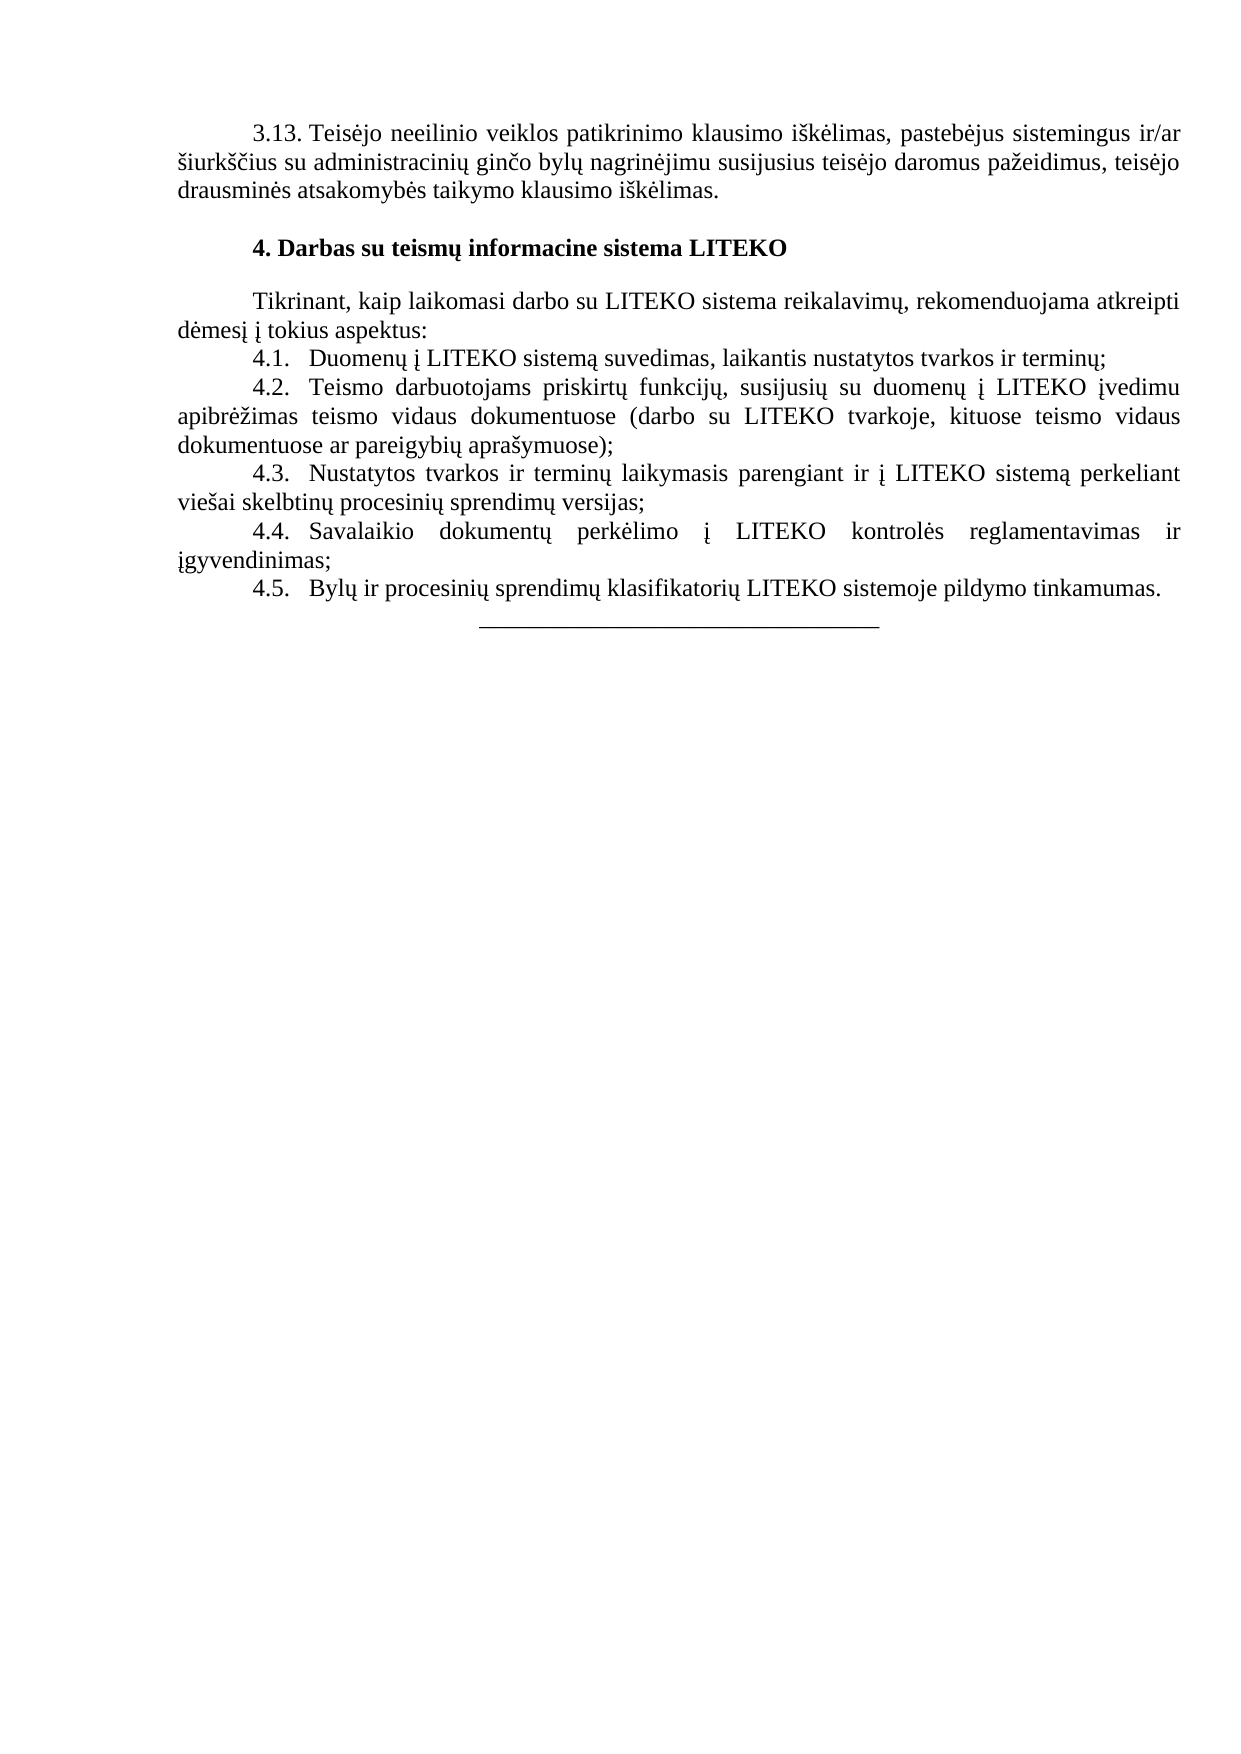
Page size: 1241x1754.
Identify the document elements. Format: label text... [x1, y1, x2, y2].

text Tikrinant, kaip laikomasi darbo su LITEKO sistema reikalavimų, rekomenduojama atkreipti dėmesį į tokius aspektus: [177, 286, 1181, 343]
text ________________________________ [177, 602, 1181, 631]
text 4. Darbas su teismų informacine sistema LITEKO [177, 233, 1181, 262]
text 3.13. Teisėjo neeilinio veiklos patikrinimo klausimo iškėlimas, pastebėjus sistemingus ir/ar šiurkščius su administracinių ginčo bylų nagrinėjimu susijusius teisėjo daromus pažeidimus, teisėjo drausminės atsakomybės taikymo klausimo iškėlimas. [177, 118, 1181, 204]
text 4.1. Duomenų į LITEKO sistemą suvedimas, laikantis nustatytos tvarkos ir terminų; [177, 343, 1181, 372]
text 4.5. Bylų ir procesinių sprendimų klasifikatorių LITEKO sistemoje pildymo tinkamumas. [177, 573, 1181, 602]
text 4.4. Savalaikio dokumentų perkėlimo į LITEKO kontrolės reglamentavimas ir įgyvendinimas; [177, 516, 1181, 573]
text 4.3. Nustatytos tvarkos ir terminų laikymasis parengiant ir į LITEKO sistemą perkeliant viešai skelbtinų procesinių sprendimų versijas; [177, 458, 1181, 516]
text 4.2. Teismo darbuotojams priskirtų funkcijų, susijusių su duomenų į LITEKO įvedimu apibrėžimas teismo vidaus dokumentuose (darbo su LITEKO tvarkoje, kituose teismo vidaus dokumentuose ar pareigybių aprašymuose); [177, 372, 1181, 458]
